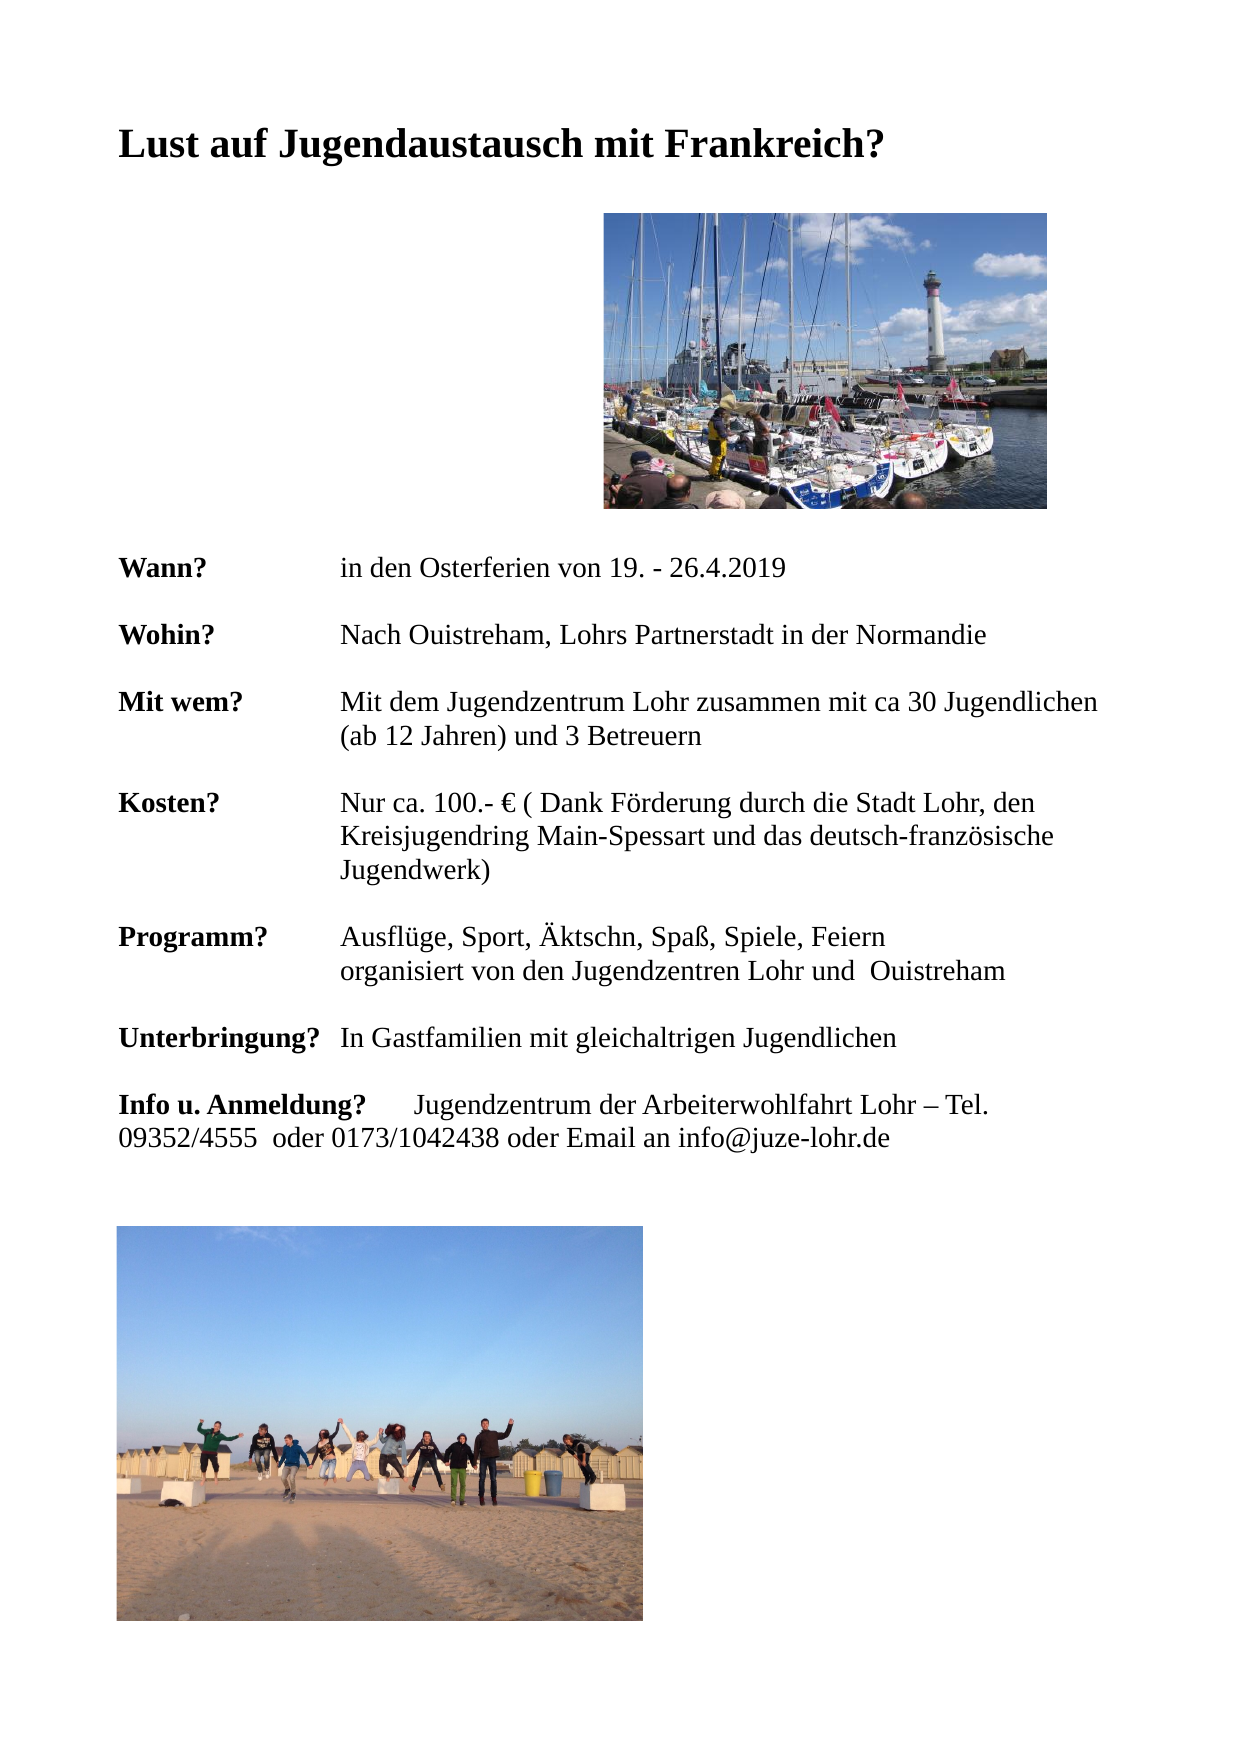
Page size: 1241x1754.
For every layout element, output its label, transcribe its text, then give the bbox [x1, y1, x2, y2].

picture [603, 213, 1047, 509]
text Wann? in den Osterferien von 19. - 26.4.2019 Wohin? Nach Ouistreham, Lohrs Partnerstadt in der Normandie Mit wem? Mit dem Jugendzentrum Lohr zusammen mit ca 30 Jugendlichen (ab 12 Jahren) und 3 Betreuern [118, 550, 1122, 751]
text Kosten? Nur ca. 100.- € ( Dank Förderung durch die Stadt Lohr, den Kreisjugendring Main-Spessart und das deutsch-französische Jugendwerk) Programm? Ausflüge, Sport, Äktschn, Spaß, Spiele, Feiern organisiert von den Jugendzentren Lohr und Ouistreham Unterbringung? In Gastfamilien mit gleichaltrigen Jugendlichen [118, 751, 1122, 1087]
text Info u. Anmeldung? Jugendzentrum der Arbeiterwohlfahrt Lohr – Tel. 09352/4555 oder 0173/1042438 oder Email an info@juze-lohr.de [118, 1087, 1122, 1154]
picture [116, 1226, 643, 1621]
